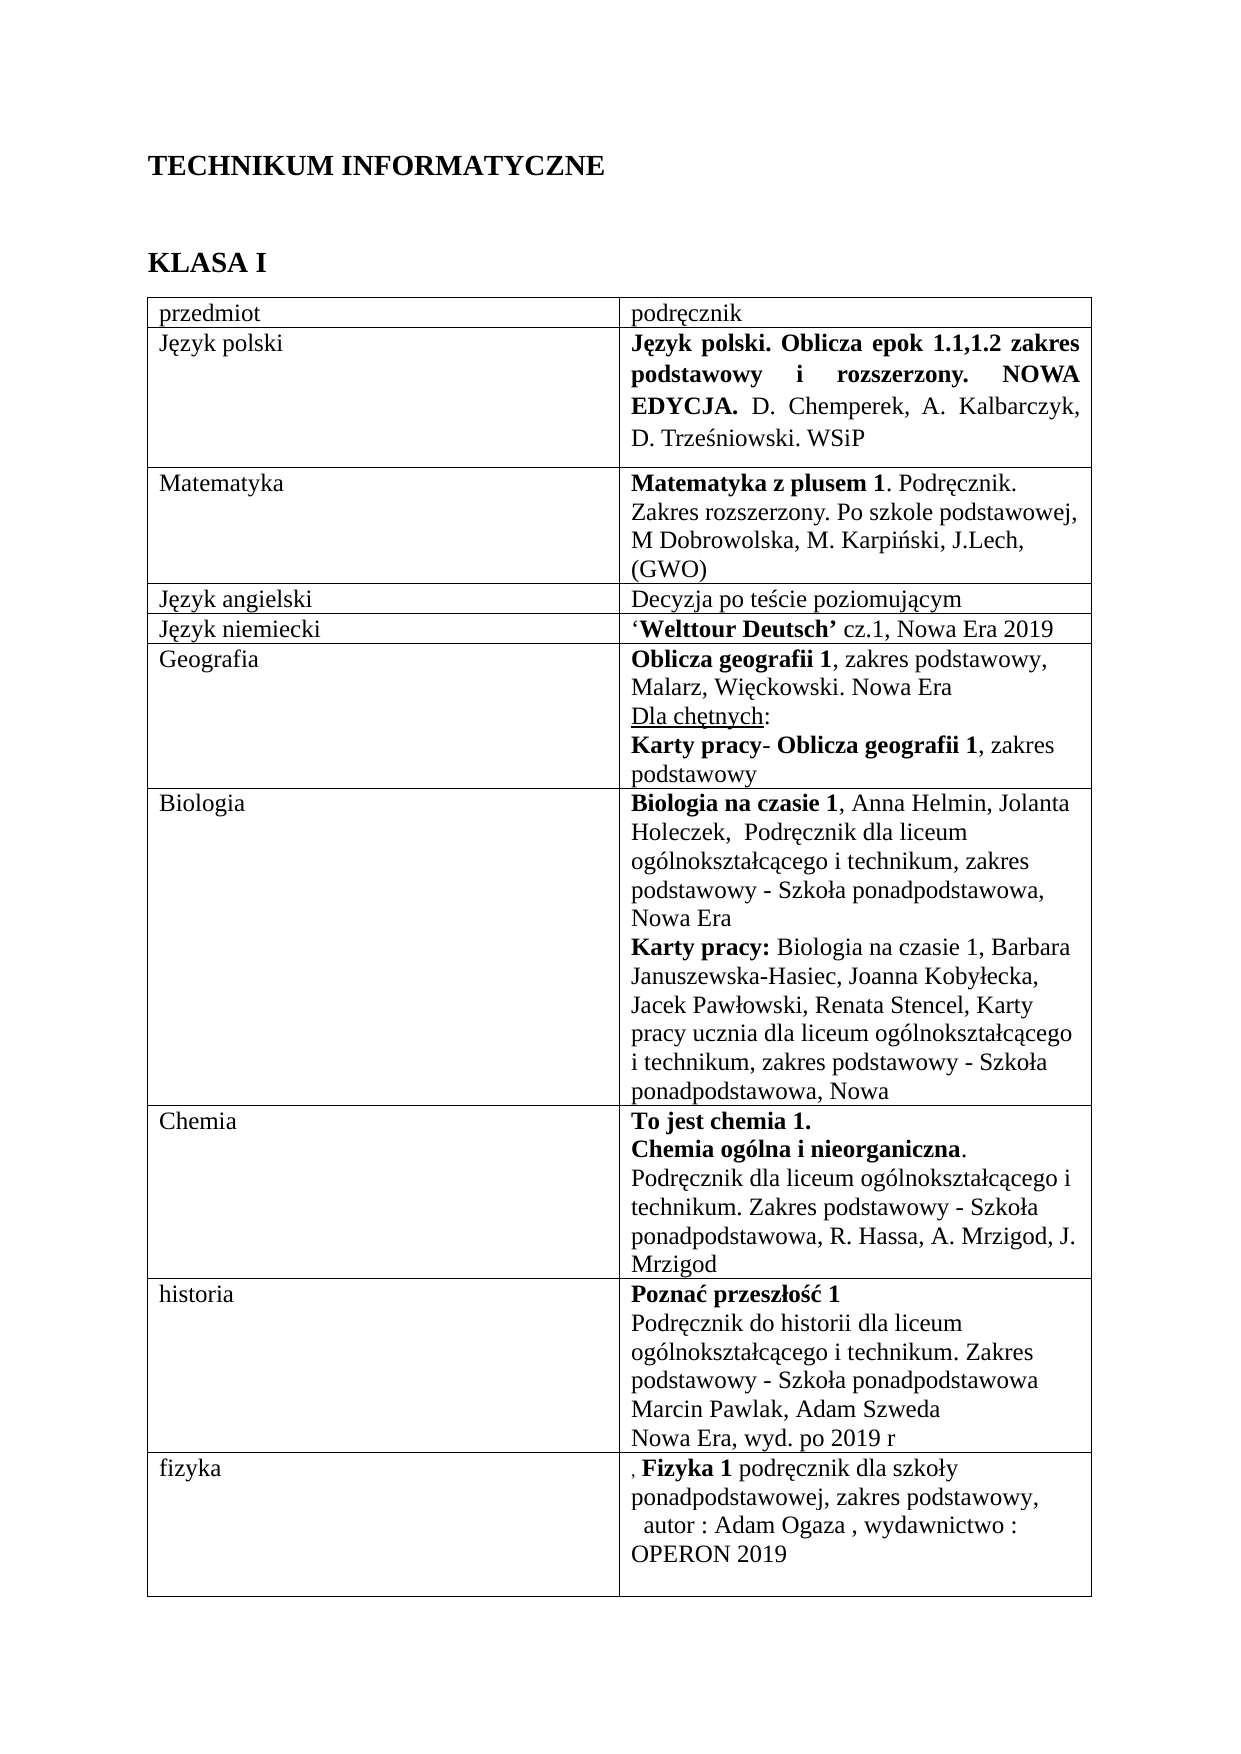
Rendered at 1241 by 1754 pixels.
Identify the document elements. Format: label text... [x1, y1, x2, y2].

table_cell Matematyka [148, 468, 619, 583]
table_header podręcznik [620, 298, 1091, 327]
table_cell Geografia [148, 644, 619, 787]
table_cell Język angielski [148, 584, 619, 613]
table_cell Decyzja po teście poziomującym [620, 584, 1091, 613]
table_cell Język polski. Oblicza epok 1.1,1.2 zakres podstawowy i rozszerzony. NOWA EDYCJA. D. Chemperek, A. Kalbarczyk, D. Trześniowski. WSiP [620, 328, 1091, 467]
table_cell Chemia [148, 1106, 619, 1278]
table_cell , Fizyka 1 podręcznik dla szkoły ponadpodstawowej, zakres podstawowy, autor : Adam Ogaza , wydawnictwo : OPERON 2019 [620, 1453, 1091, 1596]
table_cell historia [148, 1279, 619, 1452]
table_cell ‘Welttour Deutsch’ cz.1, Nowa Era 2019 [620, 614, 1091, 643]
table_cell Matematyka z plusem 1. Podręcznik. Zakres rozszerzony. Po szkole podstawowej, M Dobrowolska, M. Karpiński, J.Lech, (GWO) [620, 468, 1091, 583]
table_cell Język polski [148, 328, 619, 467]
table_cell Biologia [148, 789, 619, 1105]
text TECHNIKUM INFORMATYCZNE [148, 148, 1093, 181]
table_header przedmiot [148, 298, 619, 327]
table_cell To jest chemia 1. Chemia ogólna i nieorganiczna. Podręcznik dla liceum ogólnokształcącego i technikum. Zakres podstawowy - Szkoła ponadpodstawowa, R. Hassa, A. Mrzigod, J. Mrzigod [620, 1106, 1091, 1278]
table_cell fizyka [148, 1453, 619, 1596]
table_cell Język niemiecki [148, 614, 619, 643]
table_cell Biologia na czasie 1, Anna Helmin, Jolanta Holeczek, Podręcznik dla liceum ogólnokształcącego i technikum, zakres podstawowy - Szkoła ponadpodstawowa, Nowa Era Karty pracy: Biologia na czasie 1, Barbara Januszewska-Hasiec, Joanna Kobyłecka, Jacek Pawłowski, Renata Stencel, Karty pracy ucznia dla liceum ogólnokształcącego i technikum, zakres podstawowy - Szkoła ponadpodstawowa, Nowa [620, 789, 1091, 1105]
text KLASA I [148, 246, 1093, 279]
